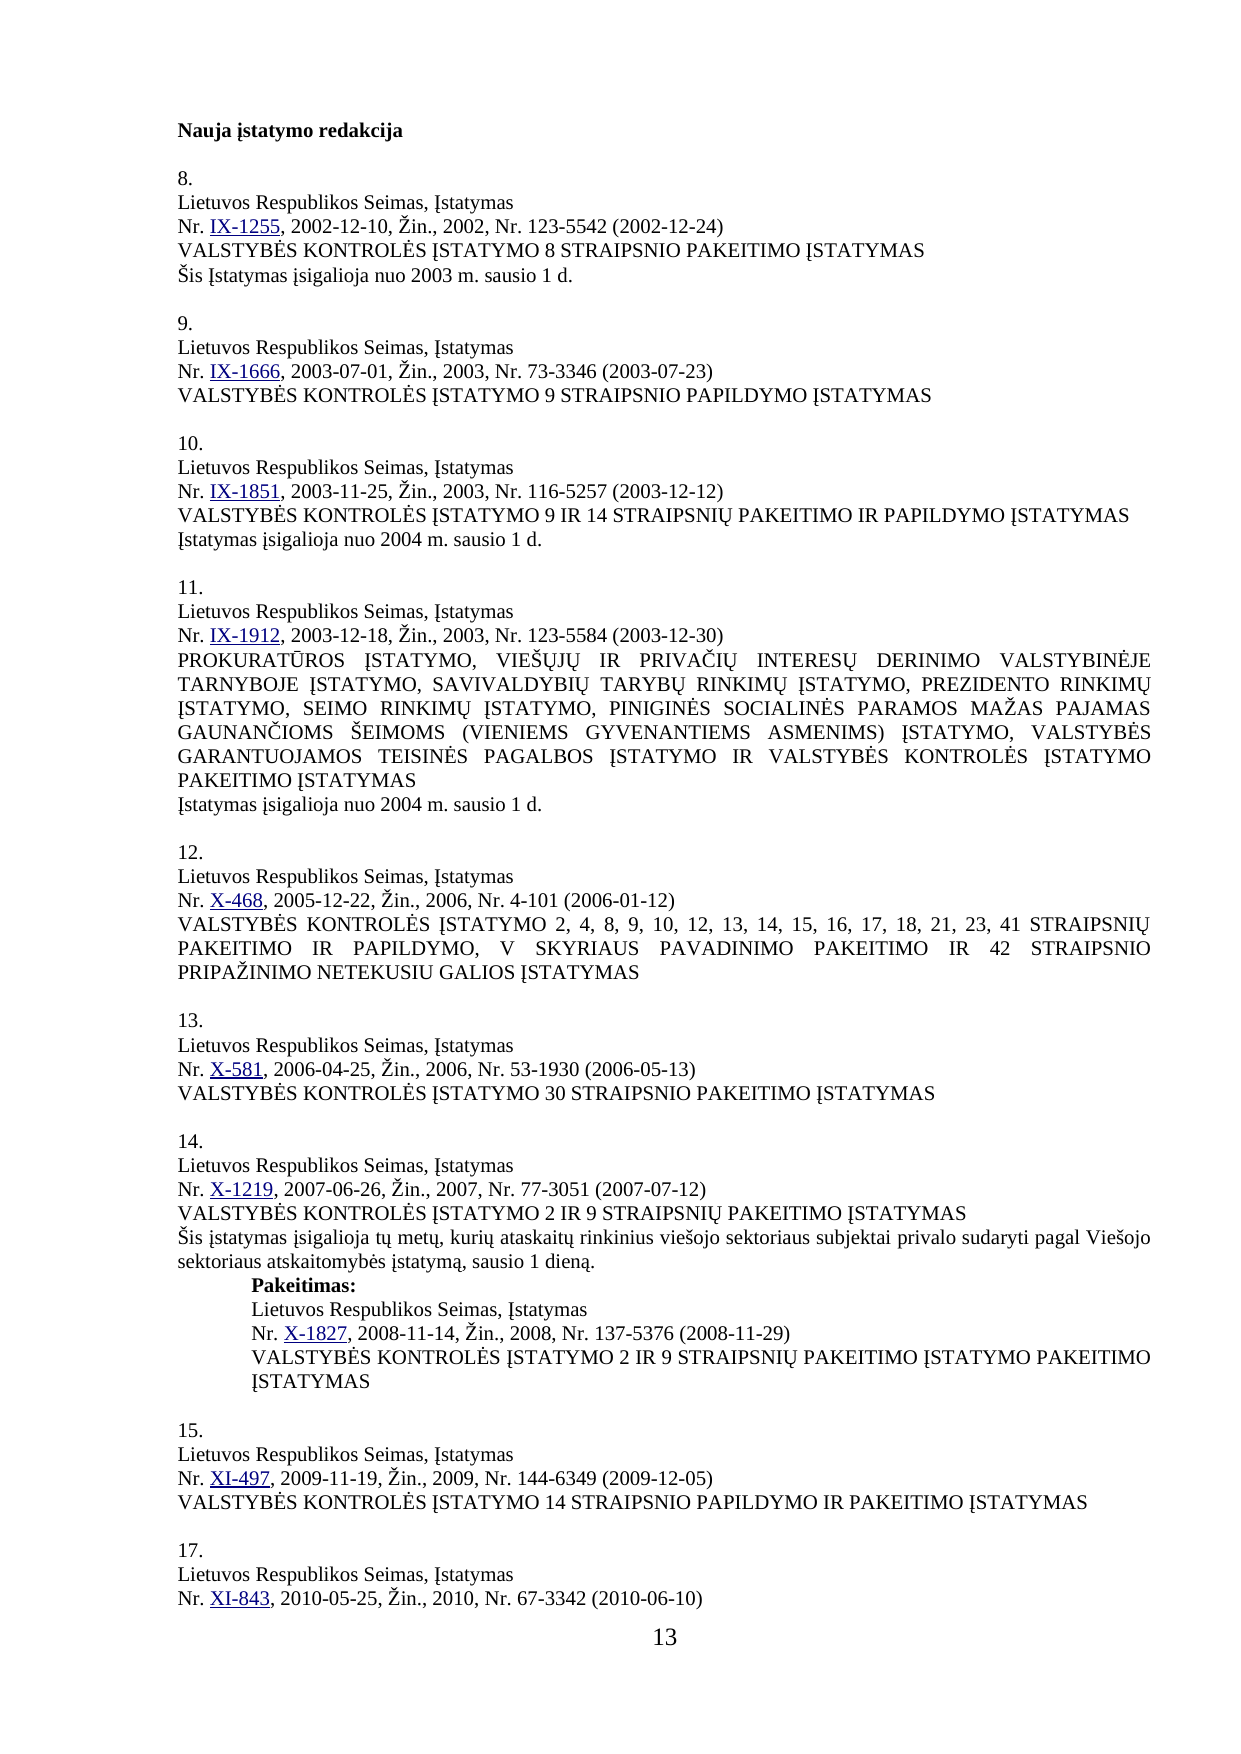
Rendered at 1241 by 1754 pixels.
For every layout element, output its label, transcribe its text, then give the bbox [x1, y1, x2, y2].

text Nr. IX-1912, 2003-12-18, Žin., 2003, Nr. 123-5584 (2003-12-30) [177, 623, 1152, 647]
text Šis Įstatymas įsigalioja nuo 2003 m. sausio 1 d. [177, 262, 1152, 287]
text Nr. X-1219, 2007-06-26, Žin., 2007, Nr. 77-3051 (2007-07-12) [177, 1177, 1152, 1201]
text Nauja įstatymo redakcija [177, 118, 1152, 142]
text 13. [177, 1008, 1152, 1032]
text 10. [177, 431, 1152, 455]
text 12. [177, 840, 1152, 864]
text Lietuvos Respublikos Seimas, Įstatymas [177, 599, 1152, 623]
text Nr. X-1827, 2008-11-14, Žin., 2008, Nr. 137-5376 (2008-11-29) [177, 1321, 1152, 1345]
text Lietuvos Respublikos Seimas, Įstatymas [177, 864, 1152, 888]
text VALSTYBĖS KONTROLĖS ĮSTATYMO 30 STRAIPSNIO PAKEITIMO ĮSTATYMAS [177, 1081, 1152, 1105]
text VALSTYBĖS KONTROLĖS ĮSTATYMO 2, 4, 8, 9, 10, 12, 13, 14, 15, 16, 17, 18, 21, 23, 41 STRAIPSNIŲ PAKEITIMO IR PAPILDYMO, V SKYRIAUS PAVADINIMO PAKEITIMO IR 42 STRAIPSNIO PRIPAŽINIMO NETEKUSIU GALIOS ĮSTATYMAS [177, 912, 1152, 984]
text Šis įstatymas įsigalioja tų metų, kurių ataskaitų rinkinius viešojo sektoriaus subjektai privalo sudaryti pagal Viešojo sektoriaus atskaitomybės įstatymą, sausio 1 dieną. [177, 1225, 1152, 1273]
text Nr. X-468, 2005-12-22, Žin., 2006, Nr. 4-101 (2006-01-12) [177, 888, 1152, 912]
text VALSTYBĖS KONTROLĖS ĮSTATYMO 8 STRAIPSNIO PAKEITIMO ĮSTATYMAS [177, 238, 1152, 262]
text VALSTYBĖS KONTROLĖS ĮSTATYMO 9 STRAIPSNIO PAPILDYMO ĮSTATYMAS [177, 383, 1152, 407]
text Lietuvos Respublikos Seimas, Įstatymas [177, 335, 1152, 359]
text Nr. X-581, 2006-04-25, Žin., 2006, Nr. 53-1930 (2006-05-13) [177, 1057, 1152, 1081]
text 15. [177, 1417, 1152, 1442]
text VALSTYBĖS KONTROLĖS ĮSTATYMO 14 STRAIPSNIO PAPILDYMO IR PAKEITIMO ĮSTATYMAS [177, 1490, 1152, 1514]
text VALSTYBĖS KONTROLĖS ĮSTATYMO 2 IR 9 STRAIPSNIŲ PAKEITIMO ĮSTATYMO PAKEITIMO ĮSTATYMAS [251, 1345, 1152, 1393]
text Lietuvos Respublikos Seimas, Įstatymas [177, 1153, 1152, 1177]
text VALSTYBĖS KONTROLĖS ĮSTATYMO 9 IR 14 STRAIPSNIŲ PAKEITIMO IR PAPILDYMO ĮSTATYMAS [177, 503, 1152, 527]
text Pakeitimas: [177, 1273, 1152, 1297]
text 17. [177, 1538, 1152, 1562]
text PROKURATŪROS ĮSTATYMO, VIEŠŲJŲ IR PRIVAČIŲ INTERESŲ DERINIMO VALSTYBINĖJE TARNYBOJE ĮSTATYMO, SAVIVALDYBIŲ TARYBŲ RINKIMŲ ĮSTATYMO, PREZIDENTO RINKIMŲ ĮSTATYMO, SEIMO RINKIMŲ ĮSTATYMO, PINIGINĖS SOCIALINĖS PARAMOS MAŽAS PAJAMAS GAUNANČIOMS ŠEIMOMS (VIENIEMS GYVENANTIEMS ASMENIMS) ĮSTATYMO, VALSTYBĖS GARANTUOJAMOS TEISINĖS PAGALBOS ĮSTATYMO IR VALSTYBĖS KONTROLĖS ĮSTATYMO PAKEITIMO ĮSTATYMAS [177, 647, 1152, 792]
text Nr. IX-1666, 2003-07-01, Žin., 2003, Nr. 73-3346 (2003-07-23) [177, 359, 1152, 383]
text Nr. IX-1255, 2002-12-10, Žin., 2002, Nr. 123-5542 (2002-12-24) [177, 214, 1152, 238]
text Lietuvos Respublikos Seimas, Įstatymas [177, 1032, 1152, 1057]
text Lietuvos Respublikos Seimas, Įstatymas [177, 1297, 1152, 1321]
text Nr. XI-843, 2010-05-25, Žin., 2010, Nr. 67-3342 (2010-06-10) [177, 1586, 1152, 1610]
text VALSTYBĖS KONTROLĖS ĮSTATYMO 2 IR 9 STRAIPSNIŲ PAKEITIMO ĮSTATYMAS [177, 1201, 1152, 1225]
text 8. [177, 166, 1152, 190]
text 11. [177, 575, 1152, 599]
text Įstatymas įsigalioja nuo 2004 m. sausio 1 d. [177, 527, 1152, 551]
text Lietuvos Respublikos Seimas, Įstatymas [177, 1442, 1152, 1466]
text 14. [177, 1129, 1152, 1153]
text Nr. XI-497, 2009-11-19, Žin., 2009, Nr. 144-6349 (2009-12-05) [177, 1466, 1152, 1490]
text Lietuvos Respublikos Seimas, Įstatymas [177, 1562, 1152, 1586]
text Nr. IX-1851, 2003-11-25, Žin., 2003, Nr. 116-5257 (2003-12-12) [177, 479, 1152, 503]
text Įstatymas įsigalioja nuo 2004 m. sausio 1 d. [177, 792, 1152, 816]
text Lietuvos Respublikos Seimas, Įstatymas [177, 455, 1152, 479]
text 9. [177, 311, 1152, 335]
text Lietuvos Respublikos Seimas, Įstatymas [177, 190, 1152, 214]
